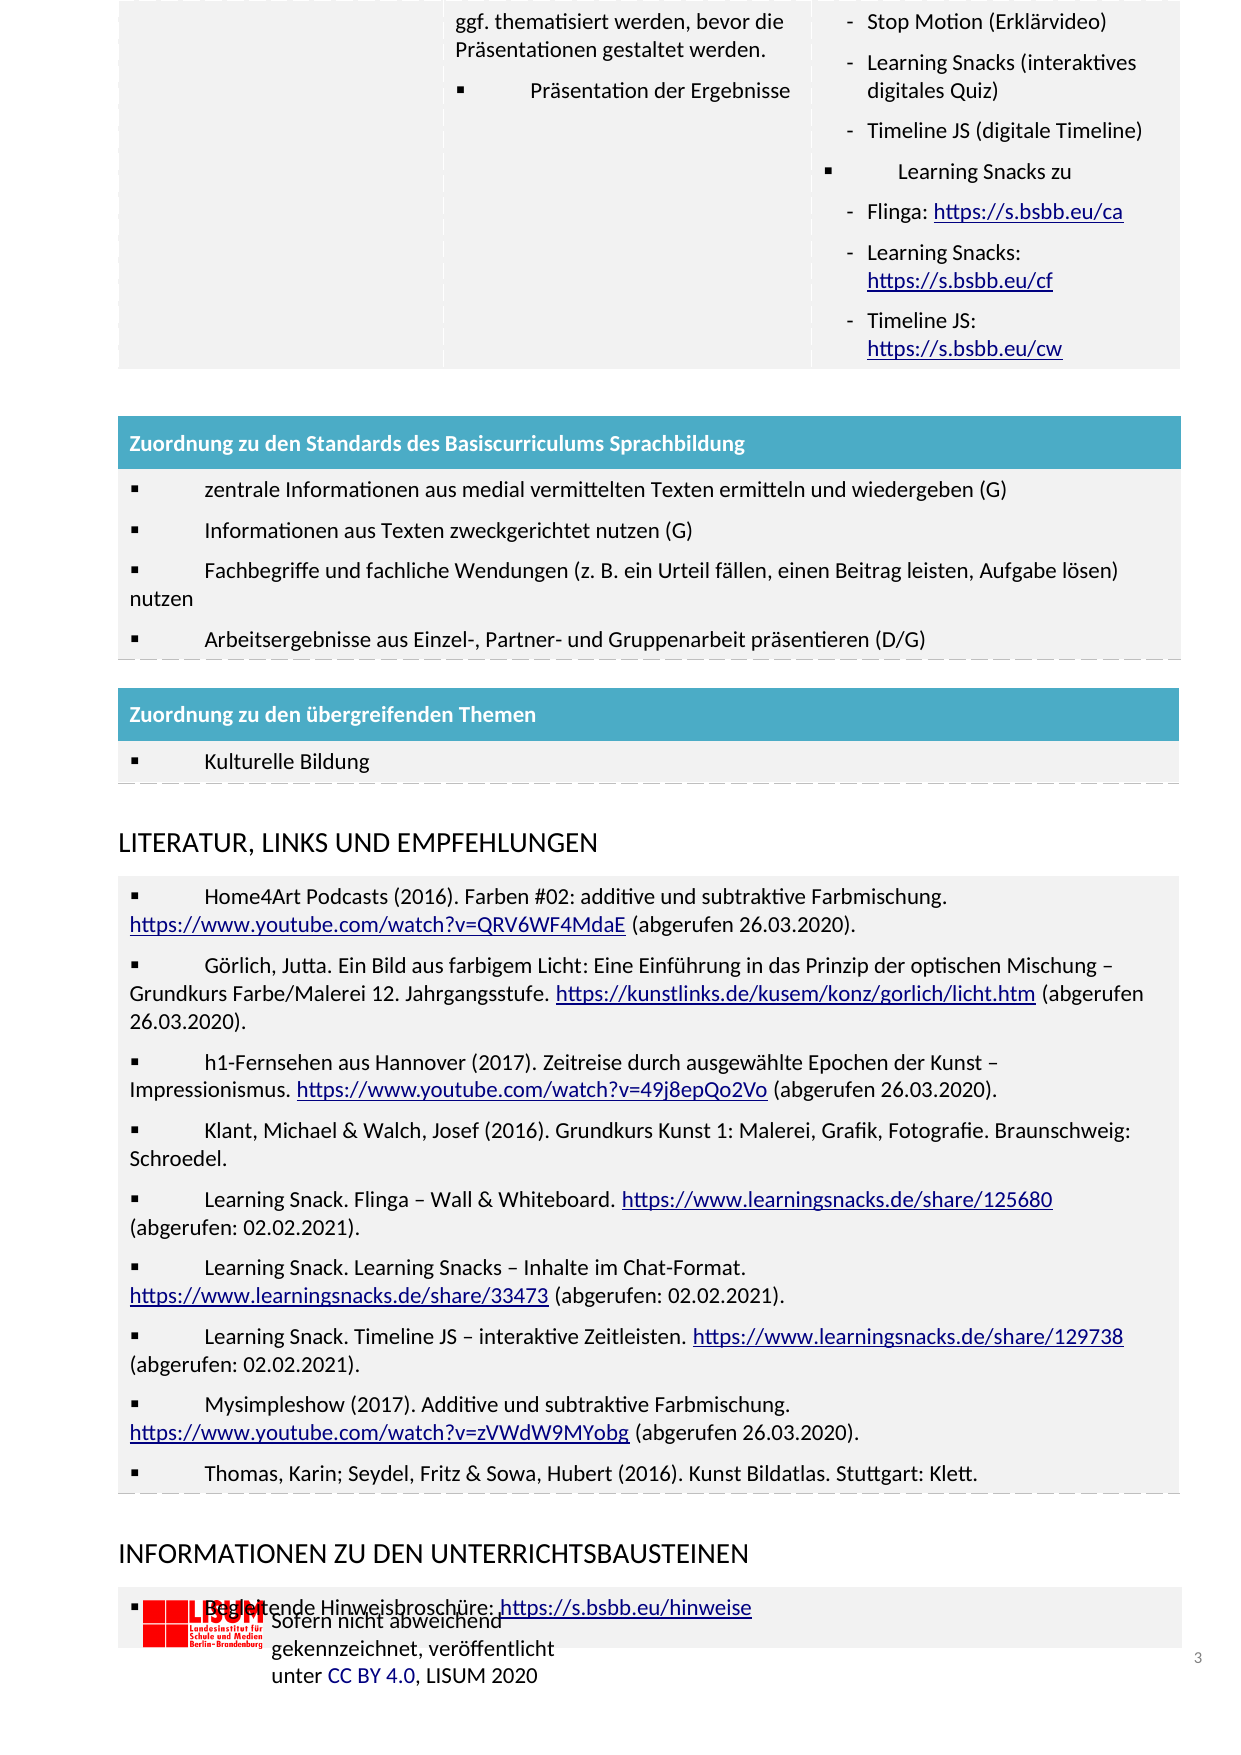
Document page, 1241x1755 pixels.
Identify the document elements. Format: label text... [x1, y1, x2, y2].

table_header Begleitende Hinweisbroschüre: https://s.bsbb.eu/hinweise Unterrichtsbausteine für alle Fächer im Überblick: https://s.bsbb.eu/ueberblick Tutorials zu den in den Unterrichtsbausteinen genutzten digitalen Tools: https://s.bsbb.eu/tools [118, 1587, 1182, 1648]
subtitle Informationen zu den unterrichtsbausteinen [118, 1535, 1187, 1570]
subtitle Literatur, Links und EMPFEHLUNGEN [118, 824, 1187, 859]
table_cell Kulturelle Bildung [118, 741, 1179, 782]
table_header Zuordnung zu den Standards des Basiscurriculums Sprachbildung [118, 416, 1181, 469]
table_header Home4Art Podcasts (2016). Farben #02: additive und subtraktive Farbmischung. https://www.youtube.com/watch?v=QRV6WF4MdaE (abgerufen 26.03.2020). Görlich, Jutta. Ein Bild aus farbigem Licht: Eine Einführung in das Prinzip der optischen Mischung – Grundkurs Farbe/Malerei 12. Jahrgangsstufe. https://kunstlinks.de/kusem/konz/gorlich/licht.htm (abgerufen 26.03.2020). h1-Fernsehen aus Hannover (2017). Zeitreise durch ausgewählte Epochen der Kunst – Impressionismus. https://www.youtube.com/watch?v=49j8epQo2Vo (abgerufen 26.03.2020). Klant, Michael & Walch, Josef (2016). Grundkurs Kunst 1: Malerei, Grafik, Fotografie. Braunschweig: Schroedel. Learning Snack. Flinga – Wall & Whiteboard. https://www.learningsnacks.de/share/125680 (abgerufen: 02.02.2021). Learning Snack. Learning Snacks – Inhalte im Chat-Format. https://www.learningsnacks.de/share/33473 (abgerufen: 02.02.2021). Learning Snack. Timeline JS – interaktive Zeitleisten. https://www.learningsnacks.de/share/129738 (abgerufen: 02.02.2021). Mysimpleshow (2017). Additive und subtraktive Farbmischung. https://www.youtube.com/watch?v=zVWdW9MYobg (abgerufen 26.03.2020). Thomas, Karin; Seydel, Fritz & Sowa, Hubert (2016). Kunst Bildatlas. Stuttgart: Klett. [118, 876, 1179, 1493]
table_cell Stop Motion (Erklärvideo) Learning Snacks (interaktives digitales Quiz) Timeline JS (digitale Timeline) Learning Snacks zu Flinga: https://s.bsbb.eu/ca Learning Snacks: https://s.bsbb.eu/cf Timeline JS: https://s.bsbb.eu/cw [812, 0, 1180, 369]
table_cell zentrale Informationen aus medial vermittelten Texten ermitteln und wiedergeben (G) Informationen aus Texten zweckgerichtet nutzen (G) Fachbegriffe und fachliche Wendungen (z. B. ein Urteil fällen, einen Beitrag leisten, Aufgabe lösen) nutzen Arbeitsergebnisse aus Einzel-, Partner- und Gruppenarbeit präsentieren (D/G) [118, 469, 1181, 659]
table_header Zuordnung zu den übergreifenden Themen [118, 688, 1179, 741]
table_cell Aufbereitung und Vertiefung von Wissen in digitaler Form [118, 0, 444, 369]
table_cell Auswahl einer von vier Gestaltungsoptionen durch (die) Schüler*innen(gruppen): Präsentation Erklärvideo interaktives digitales Quiz digitale Timeline Aspekte des Urheberrechts und von Quellenangaben sollten ggf. thematisiert werden, bevor die Präsentationen gestaltet werden. Präsentation der Ergebnisse [444, 0, 812, 369]
